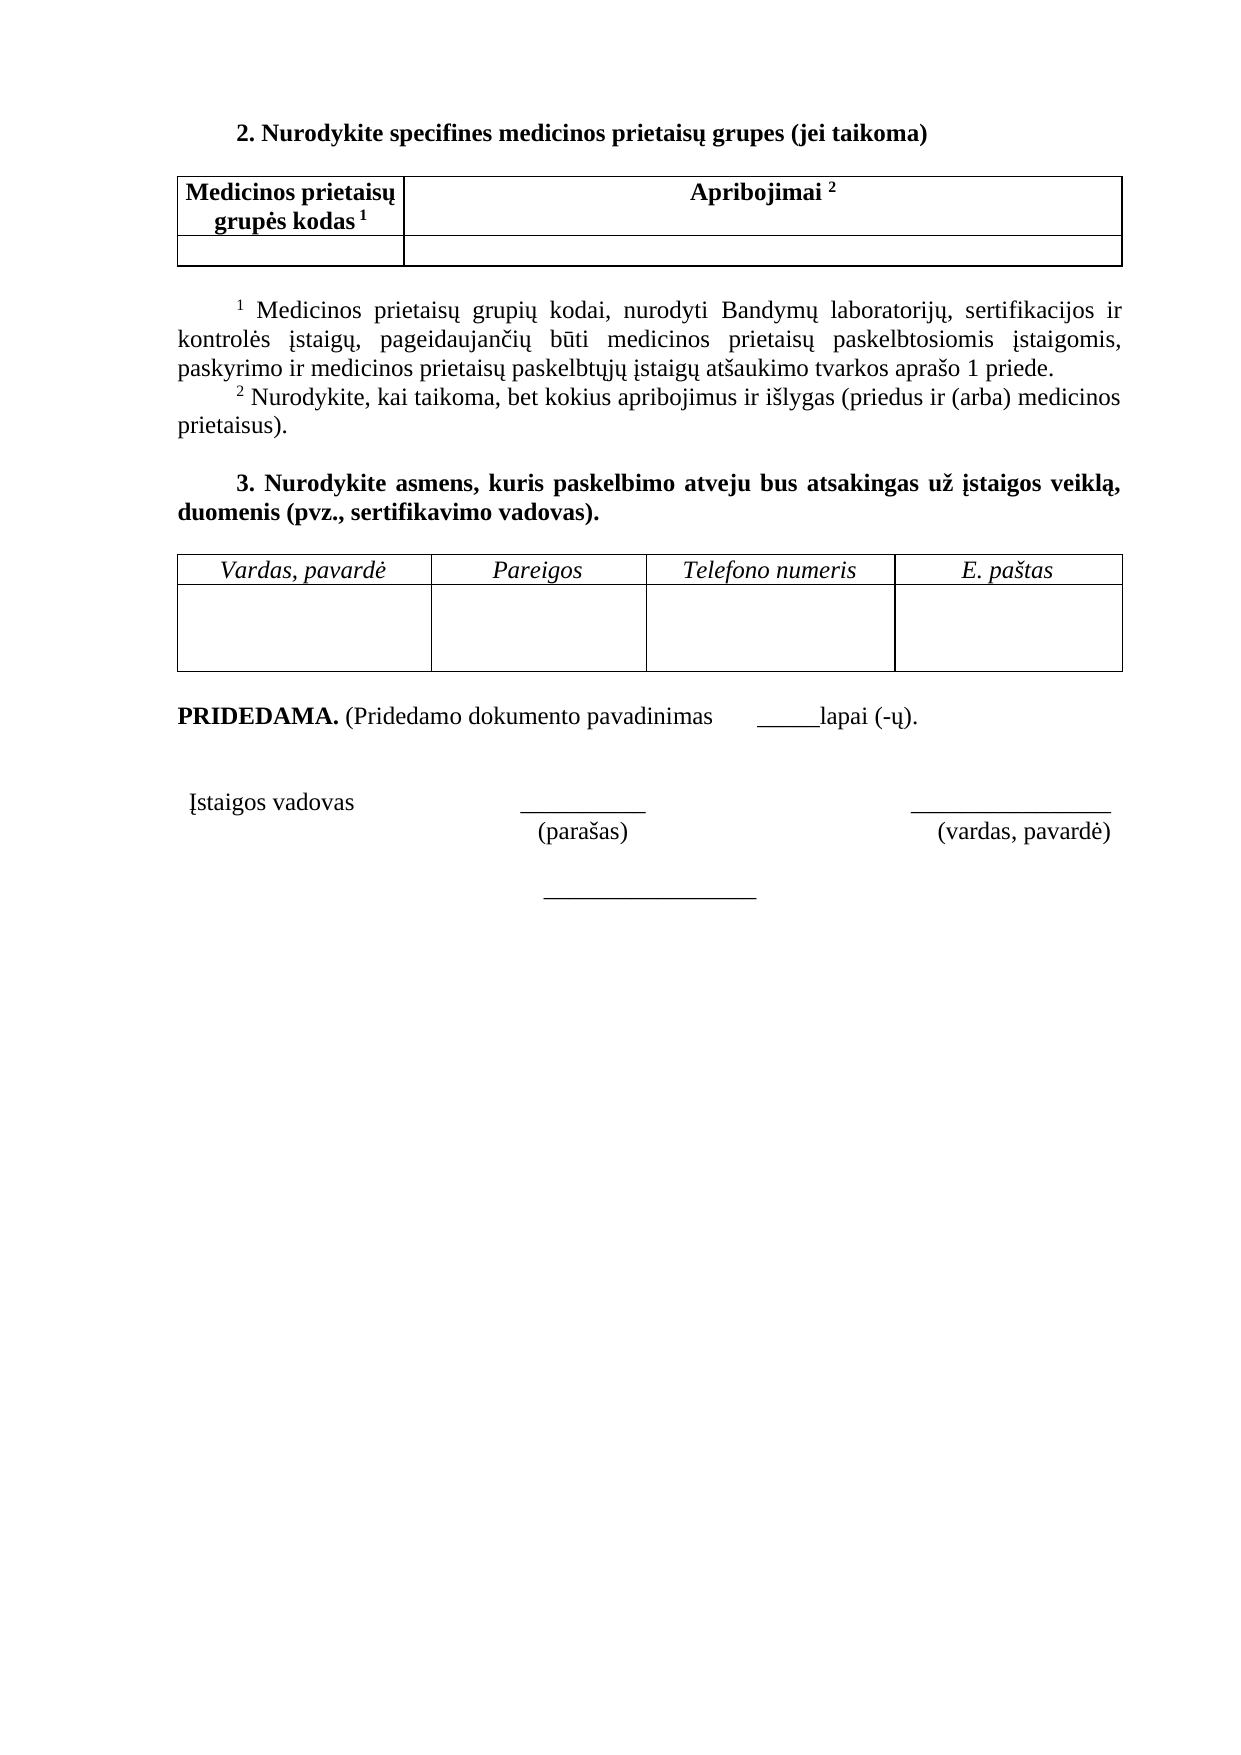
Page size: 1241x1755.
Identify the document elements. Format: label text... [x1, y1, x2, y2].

text 2. Nurodykite specifines medicinos prietaisų grupes (jei taikoma) [177, 118, 1122, 147]
table_cell [896, 585, 1122, 671]
table_header Apribojimai 2 [405, 177, 1121, 235]
text 2 Nurodykite, kai taikoma, bet kokius apribojimus ir išlygas (priedus ir (arba) medicinos prietaisus). [177, 382, 1122, 439]
table_header Telefono numeris [647, 555, 894, 584]
table_cell [178, 236, 403, 265]
text 1 Medicinos prietaisų grupių kodai, nurodyti Bandymų laboratorijų, sertifikacijos ir kontrolės įstaigų, pageidaujančių būti medicinos prietaisų paskelbtosiomis įstaigomis, paskyrimo ir medicinos prietaisų paskelbtųjų įstaigų atšaukimo tvarkos aprašo 1 priede. [177, 295, 1122, 382]
text _________________ [177, 873, 1122, 902]
table_header E. paštas [896, 555, 1122, 584]
table_header Vardas, pavardė [178, 555, 431, 584]
table_header __________ (parašas) [490, 787, 676, 845]
table_cell [647, 585, 894, 671]
table_header Įstaigos vadovas [177, 787, 489, 845]
text PRIDEDAMA. (Pridedamo dokumento pavadinimas _____lapai (-ų). [177, 701, 1122, 730]
table_header Medicinos prietaisų grupės kodas 1 [178, 177, 403, 235]
table_header ________________ (vardas, pavardė) [676, 787, 1122, 845]
table_header Pareigos [432, 555, 646, 584]
table_cell [178, 585, 431, 671]
text 3. Nurodykite asmens, kuris paskelbimo atveju bus atsakingas už įstaigos veiklą, duomenis (pvz., sertifikavimo vadovas). [177, 468, 1122, 525]
table_cell [405, 236, 1121, 265]
table_cell [432, 585, 646, 671]
